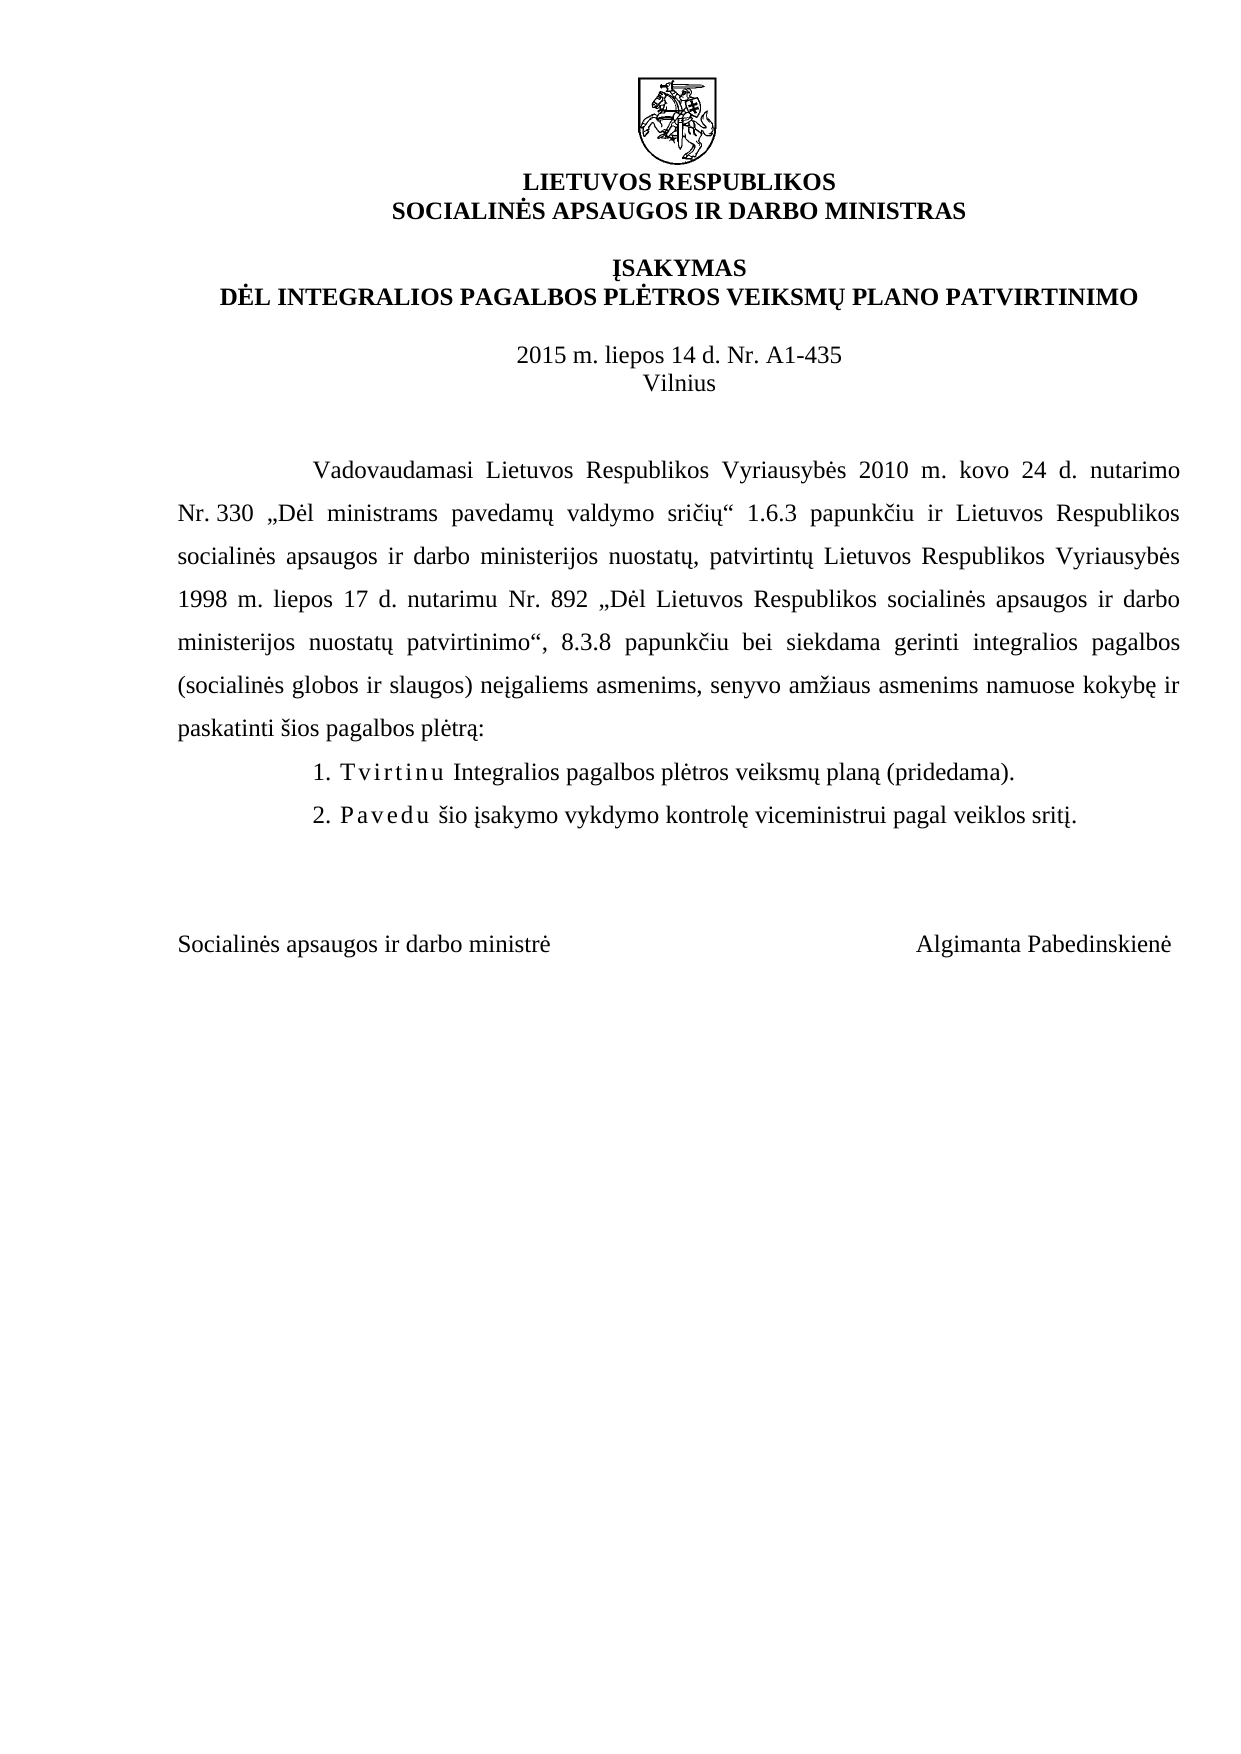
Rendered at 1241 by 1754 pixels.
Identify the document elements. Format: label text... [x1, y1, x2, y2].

text Vilnius [177, 368, 1181, 397]
text Vadovaudamasi Lietuvos Respublikos Vyriausybės 2010 m. kovo 24 d. nutarimo Nr. 330 „Dėl ministrams pavedamų valdymo sričių“ 1.6.3 papunkčiu ir Lietuvos Respublikos socialinės apsaugos ir darbo ministerijos nuostatų, patvirtintų Lietuvos Respublikos Vyriausybės 1998 m. liepos 17 d. nutarimu Nr. 892 „Dėl Lietuvos Respublikos socialinės apsaugos ir darbo ministerijos nuostatų patvirtinimo“, 8.3.8 papunkčiu bei siekdama gerinti integralios pagalbos (socialinės globos ir slaugos) neįgaliems asmenims, senyvo amžiaus asmenims namuose kokybę ir paskatinti šios pagalbos plėtrą: [177, 455, 1181, 742]
text 2. Pavedu šio įsakymo vykdymo kontrolę viceministrui pagal veiklos sritį. [177, 800, 1181, 828]
text 1. Tvirtinu Integralios pagalbos plėtros veiksmų planą (pridedama). [177, 757, 1181, 785]
text Socialinės apsaugos ir darbo ministrė Algimanta Pabedinskienė [177, 929, 1181, 958]
text SOCIALINĖS APSAUGOS IR DARBO MINISTRAS [177, 196, 1181, 225]
text LIETUVOS RESPUBLIKOS [177, 167, 1181, 196]
text DĖL INTEGRALIOS PAGALBOS PLĖTROS VEIKSMŲ PLANO PATVIRTINIMO [177, 282, 1181, 311]
text ĮSAKYMAS [177, 253, 1181, 282]
text 2015 m. liepos 14 d. Nr. A1-435 [177, 340, 1181, 368]
